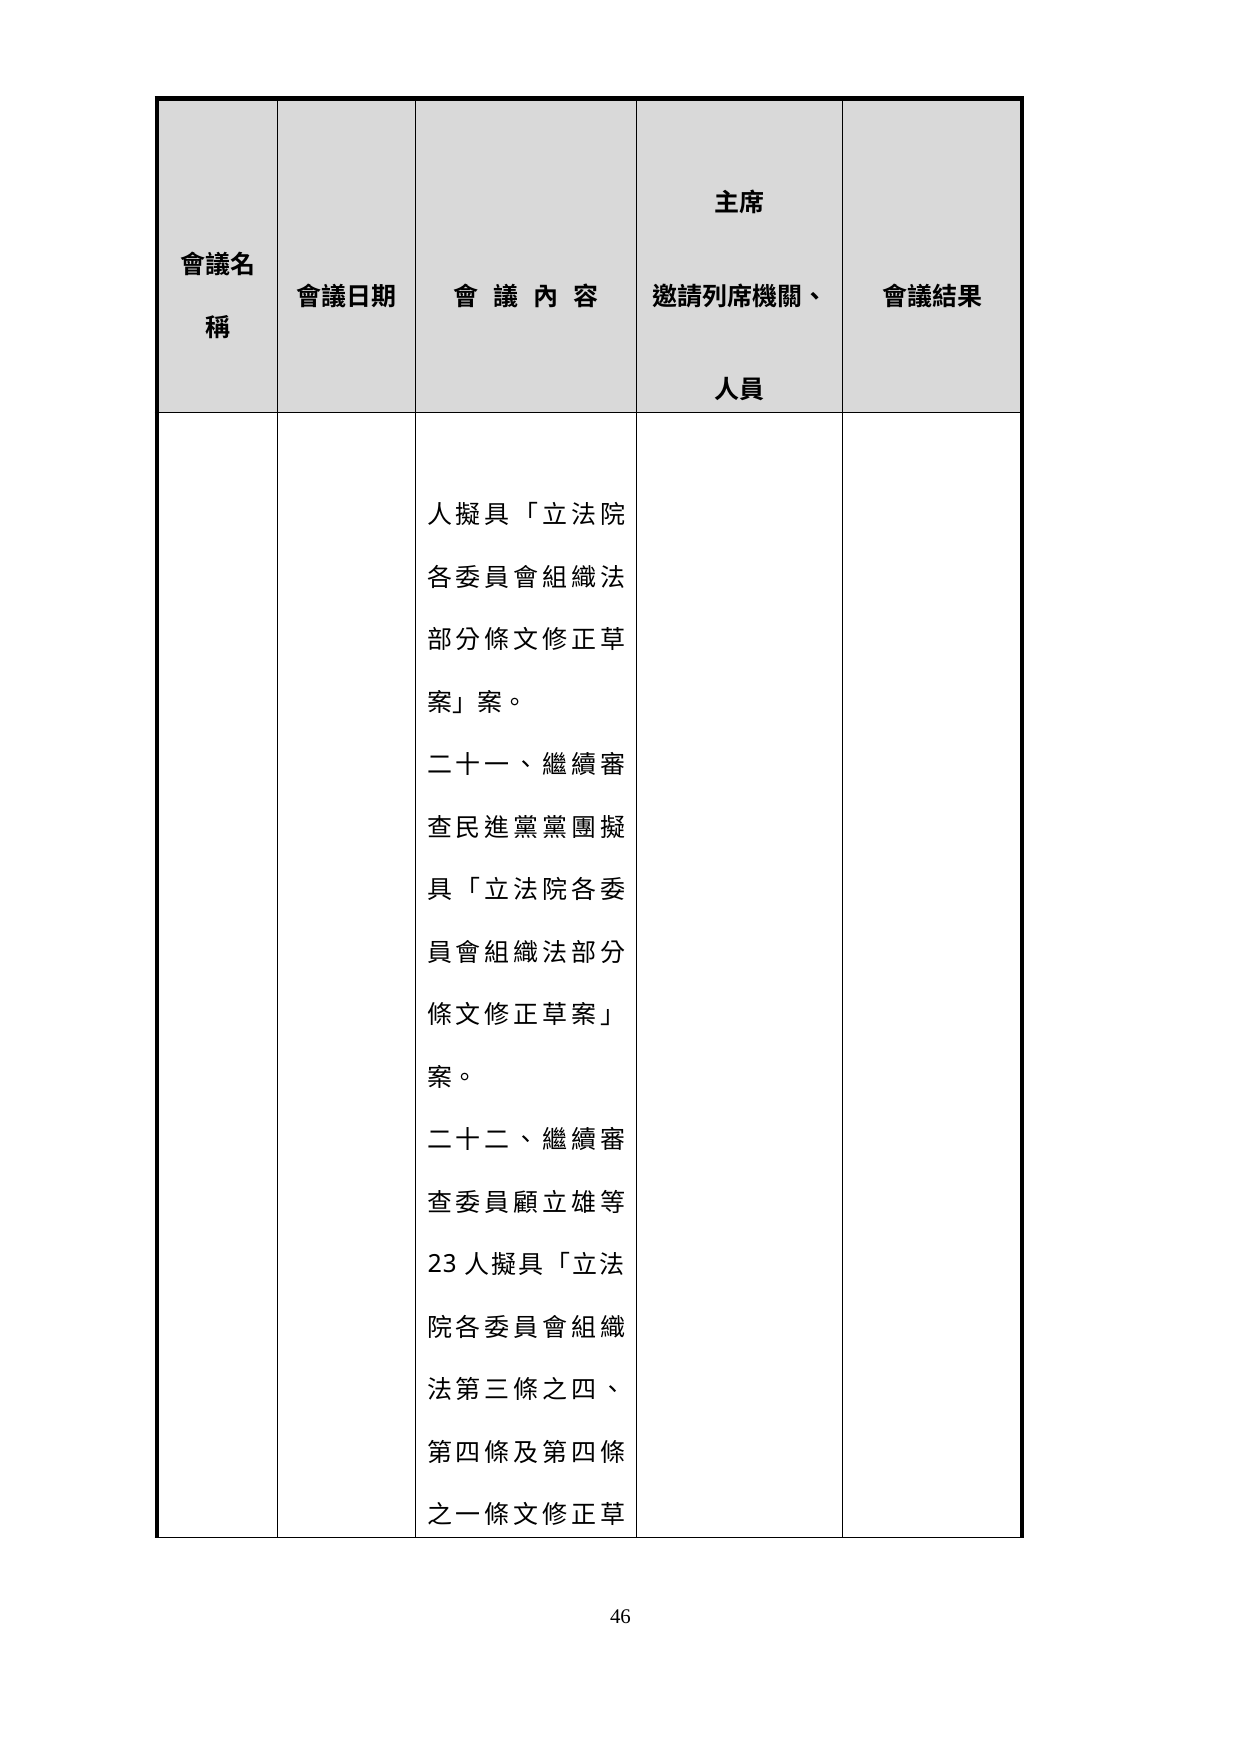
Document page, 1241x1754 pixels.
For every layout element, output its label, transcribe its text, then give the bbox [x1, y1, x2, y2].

table_cell [843, 413, 1020, 1537]
table_header 會議日期 [278, 101, 415, 412]
table_header 會議結果 [843, 101, 1020, 412]
table_cell [637, 413, 842, 1537]
table_header 會議內容 [416, 101, 636, 412]
table_cell [278, 413, 415, 1537]
table_header 主席 邀請列席機關、 人員 [637, 101, 842, 412]
table_cell 人擬具「立法院各委員會組織法部分條文修正草案」案。 二十一、繼續審查民進黨黨團擬具「立法院各委員會組織法部分條文修正草案」案。 二十二、繼續審查委員顧立雄等23人擬具「立法院各委員會組織法第三條之四、第四條及第四條之一條文修正草 [416, 413, 636, 1537]
table_cell [159, 413, 277, 1537]
table_header 會議名稱 [159, 101, 277, 412]
